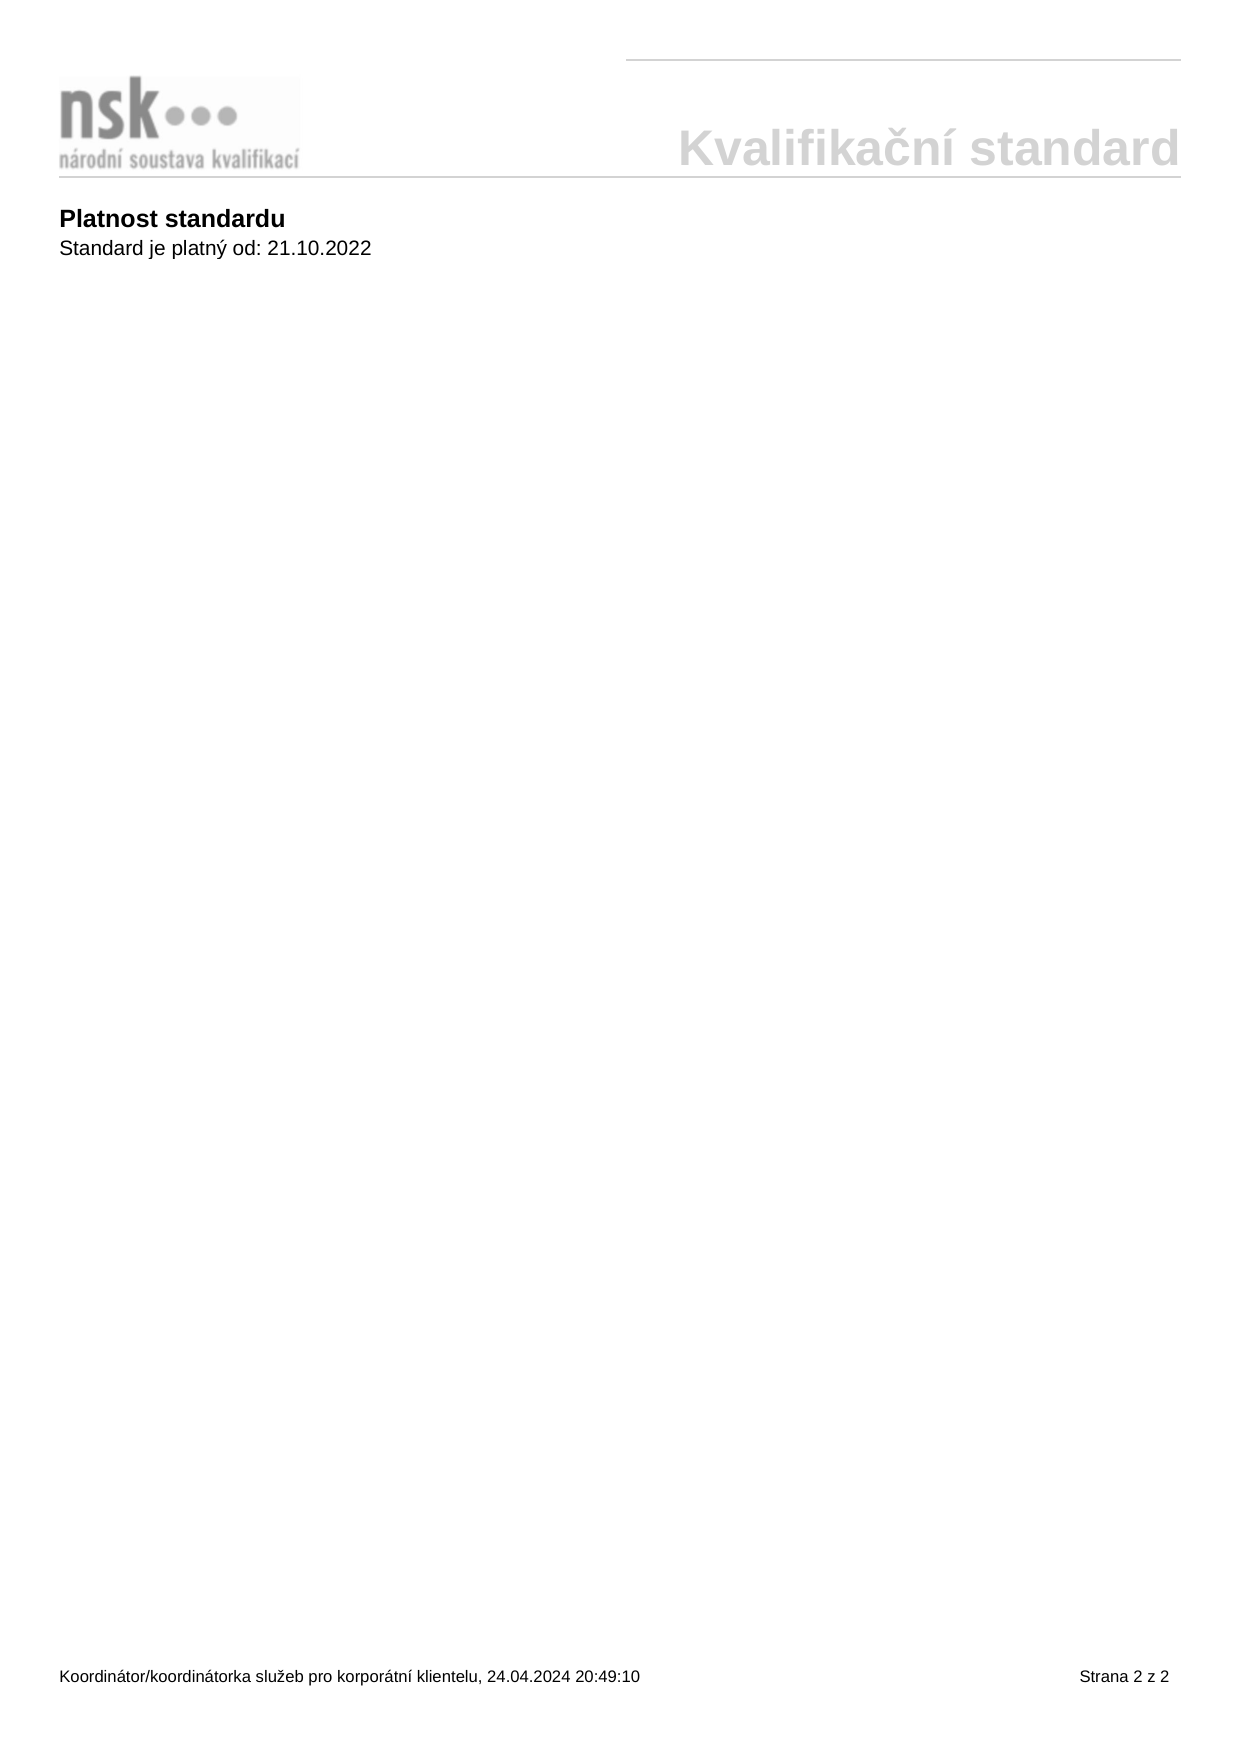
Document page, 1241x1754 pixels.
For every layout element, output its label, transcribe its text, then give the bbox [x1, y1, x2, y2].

table_cell [59, 178, 1181, 194]
table_cell [484, 1159, 620, 1409]
table_cell [626, 859, 862, 1159]
table_cell [626, 194, 862, 200]
table_cell [620, 859, 626, 1159]
picture [58, 59, 621, 171]
table_cell [59, 259, 483, 559]
table_cell [626, 1159, 862, 1409]
table_cell [1169, 259, 1181, 559]
table_cell [1169, 1409, 1181, 1658]
table_cell [484, 559, 620, 859]
table_cell [59, 559, 483, 859]
table_cell [1169, 559, 1181, 859]
table_cell [620, 559, 626, 859]
table_cell [1093, 259, 1169, 559]
table_cell [621, 59, 626, 170]
table_cell [862, 259, 1093, 559]
table_cell [484, 194, 620, 200]
table_cell [1093, 859, 1169, 1159]
table_cell [620, 1159, 626, 1409]
table_cell [1169, 1159, 1181, 1409]
table_cell [620, 259, 626, 559]
table_cell [862, 559, 1093, 859]
table_cell [862, 1159, 1093, 1409]
table_cell [1169, 1658, 1181, 1694]
table_cell [1093, 1159, 1169, 1409]
table_cell [59, 1409, 483, 1658]
table_cell [1093, 559, 1169, 859]
table_cell [620, 1409, 626, 1658]
table_cell [626, 259, 862, 559]
table_cell Koordinátor/koordinátorka služeb pro korporátní klientelu, 24.04.2024 20:49:10 [59, 1658, 862, 1694]
table_cell Strana 2 z 2 [862, 1658, 1169, 1694]
table_cell Kvalifikační standard [626, 61, 1181, 176]
table_cell [862, 194, 1093, 200]
table_cell Platnost standardu [59, 200, 1181, 236]
table_cell [862, 859, 1093, 1159]
table_cell [1169, 859, 1181, 1159]
table_cell Standard je platný od: 21.10.2022 [59, 236, 1181, 259]
table_cell [1169, 194, 1181, 200]
table_cell [626, 559, 862, 859]
table_cell [1093, 194, 1169, 200]
table_cell [59, 194, 483, 200]
table_cell [59, 1159, 483, 1409]
table_cell [484, 259, 620, 559]
table_cell [626, 1409, 862, 1658]
table_cell [484, 1409, 620, 1658]
table_cell [862, 1409, 1093, 1658]
table_cell [484, 171, 620, 176]
table_cell [59, 859, 483, 1159]
table_cell [59, 171, 483, 176]
table_cell [1093, 1409, 1169, 1658]
table_cell [484, 859, 620, 1159]
